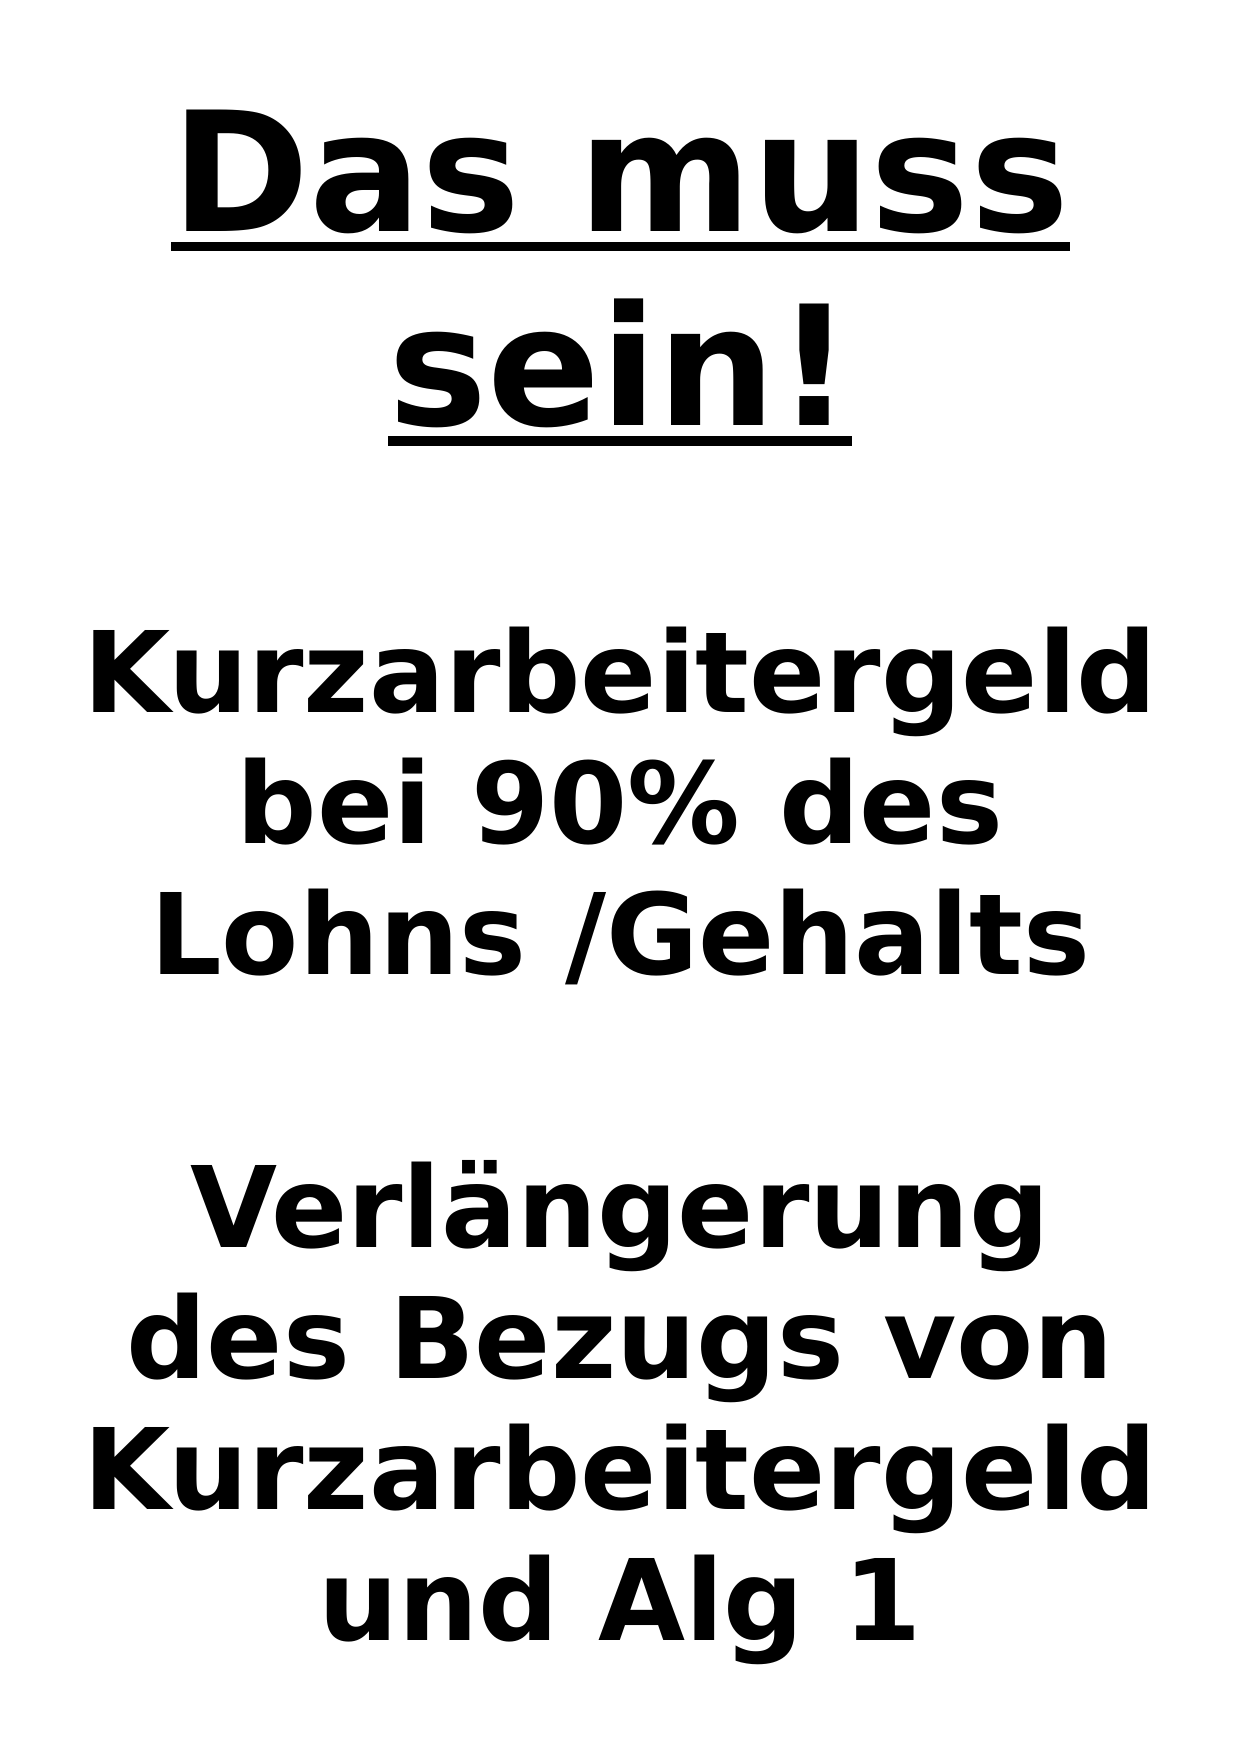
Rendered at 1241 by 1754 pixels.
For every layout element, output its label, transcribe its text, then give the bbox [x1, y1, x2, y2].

text Kurzarbeitergeld bei 90% des Lohns /Gehalts [77, 608, 1163, 1001]
text Verlängerung des Bezugs von Kurzarbeitergeld und Alg 1 [77, 1143, 1163, 1667]
text Das muss sein! [77, 77, 1163, 465]
